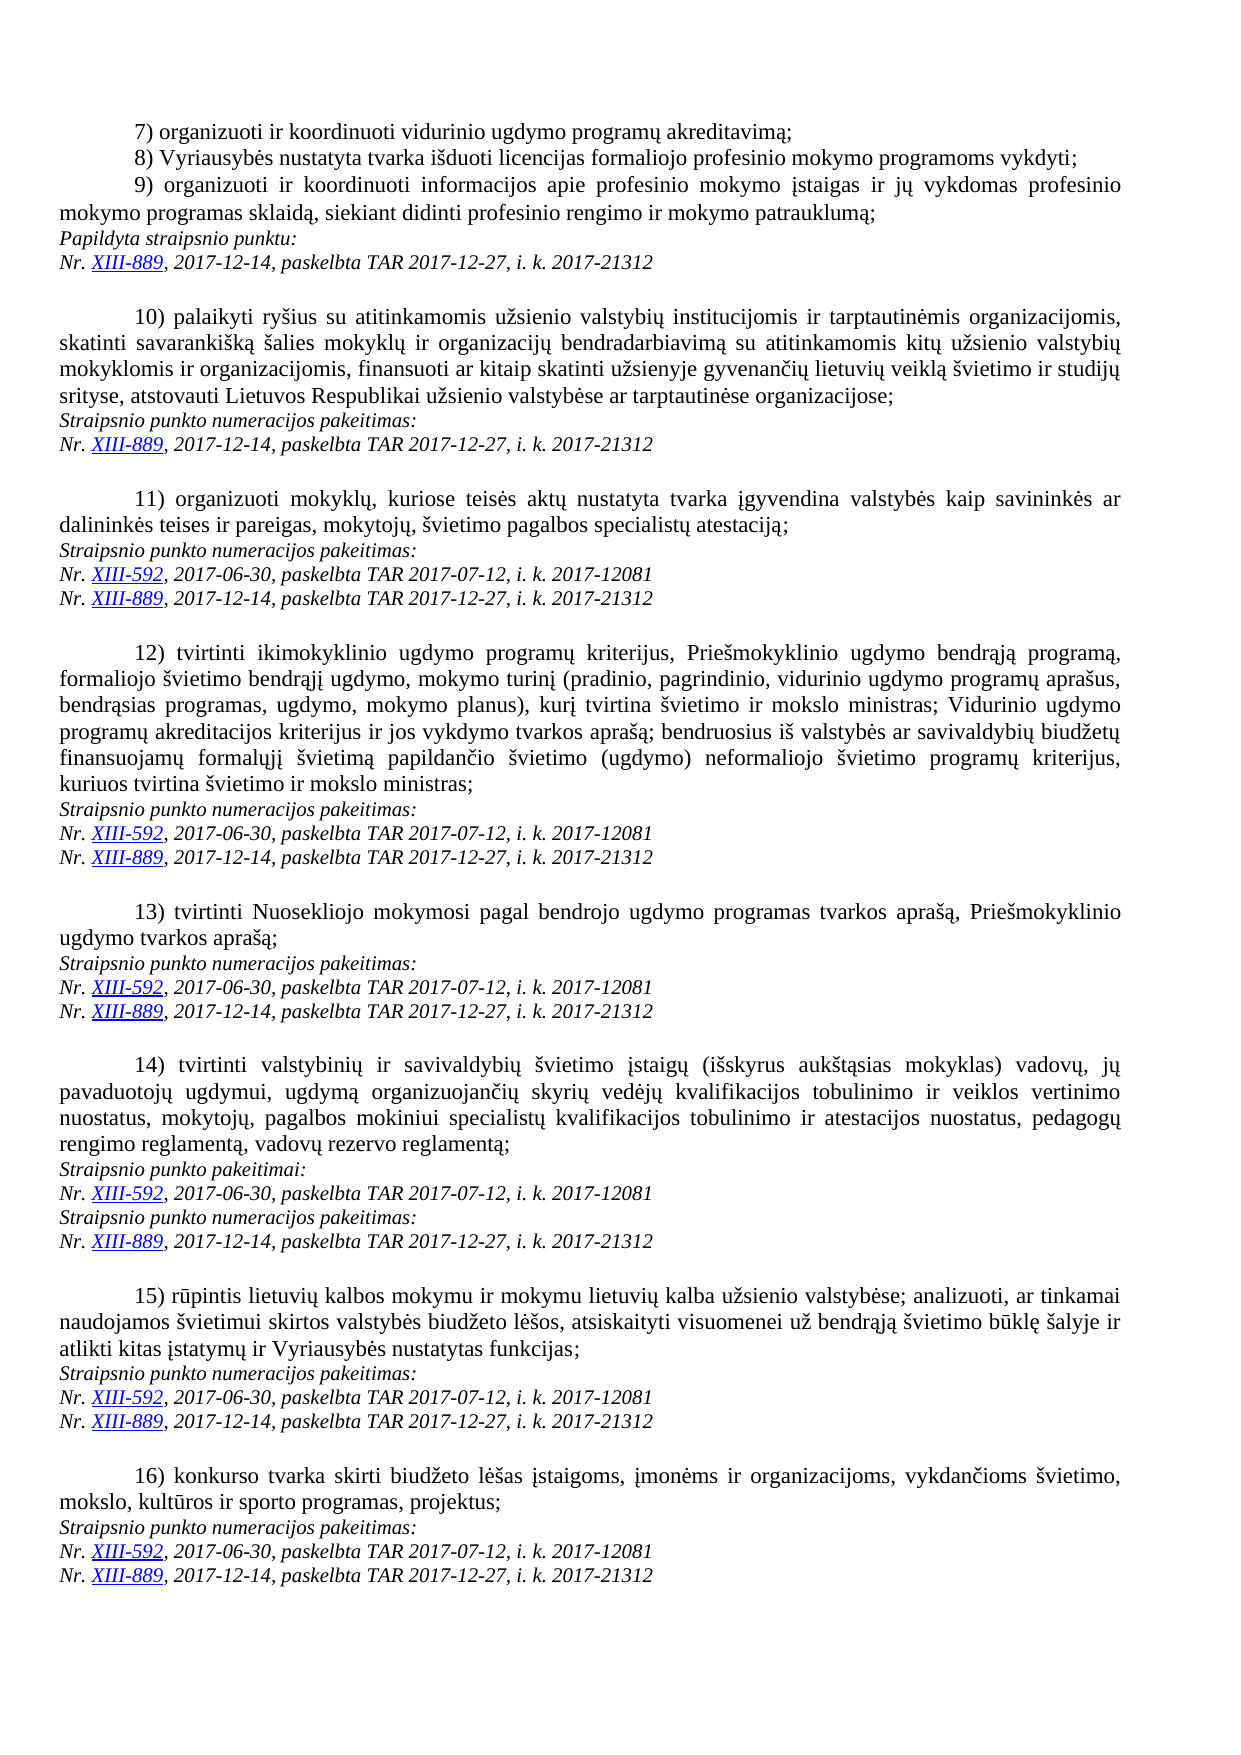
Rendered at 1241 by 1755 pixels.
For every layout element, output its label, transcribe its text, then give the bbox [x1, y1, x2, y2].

text Nr. XIII-889, 2017-12-14, paskelbta TAR 2017-12-27, i. k. 2017-21312 [59, 1563, 1122, 1587]
text Straipsnio punkto numeracijos pakeitimas: [59, 538, 1122, 562]
text Nr. XIII-592, 2017-06-30, paskelbta TAR 2017-07-12, i. k. 2017-12081 [59, 1385, 1122, 1409]
text Papildyta straipsnio punktu: [59, 226, 1122, 250]
text Nr. XIII-889, 2017-12-14, paskelbta TAR 2017-12-27, i. k. 2017-21312 [59, 845, 1122, 869]
text Nr. XIII-889, 2017-12-14, paskelbta TAR 2017-12-27, i. k. 2017-21312 [59, 1409, 1122, 1433]
text 8) Vyriausybės nustatyta tvarka išduoti licencijas formaliojo profesinio mokymo programoms vykdyti; [59, 144, 1122, 171]
text 12) tvirtinti ikimokyklinio ugdymo programų kriterijus, Priešmokyklinio ugdymo bendrąją programą, formaliojo švietimo bendrąjį ugdymo, mokymo turinį (pradinio, pagrindinio, vidurinio ugdymo programų aprašus, bendrąsias programas, ugdymo, mokymo planus), kurį tvirtina švietimo ir mokslo ministras; Vidurinio ugdymo programų akreditacijos kriterijus ir jos vykdymo tvarkos aprašą; bendruosius iš valstybės ar savivaldybių biudžetų finansuojamų formalųjį švietimą papildančio švietimo (ugdymo) neformaliojo švietimo programų kriterijus, kuriuos tvirtina švietimo ir mokslo ministras; [59, 639, 1122, 797]
text Nr. XIII-592, 2017-06-30, paskelbta TAR 2017-07-12, i. k. 2017-12081 [59, 1539, 1122, 1563]
text Straipsnio punkto numeracijos pakeitimas: [59, 951, 1122, 974]
text Nr. XIII-592, 2017-06-30, paskelbta TAR 2017-07-12, i. k. 2017-12081 [59, 821, 1122, 845]
text Nr. XIII-889, 2017-12-14, paskelbta TAR 2017-12-27, i. k. 2017-21312 [59, 432, 1122, 456]
text 11) organizuoti mokyklų, kuriose teisės aktų nustatyta tvarka įgyvendina valstybės kaip savininkės ar dalininkės teises ir pareigas, mokytojų, švietimo pagalbos specialistų atestaciją; [59, 485, 1122, 538]
text Nr. XIII-889, 2017-12-14, paskelbta TAR 2017-12-27, i. k. 2017-21312 [59, 250, 1122, 274]
text Straipsnio punkto numeracijos pakeitimas: [59, 797, 1122, 821]
text Nr. XIII-889, 2017-12-14, paskelbta TAR 2017-12-27, i. k. 2017-21312 [59, 1229, 1122, 1253]
text Straipsnio punkto numeracijos pakeitimas: [59, 1361, 1122, 1385]
text Nr. XIII-592, 2017-06-30, paskelbta TAR 2017-07-12, i. k. 2017-12081 [59, 974, 1122, 999]
text Nr. XIII-889, 2017-12-14, paskelbta TAR 2017-12-27, i. k. 2017-21312 [59, 586, 1122, 610]
text Nr. XIII-592, 2017-06-30, paskelbta TAR 2017-07-12, i. k. 2017-12081 [59, 1181, 1122, 1205]
text 7) organizuoti ir koordinuoti vidurinio ugdymo programų akreditavimą; [59, 118, 1122, 144]
text Nr. XIII-889, 2017-12-14, paskelbta TAR 2017-12-27, i. k. 2017-21312 [59, 999, 1122, 1023]
text 14) tvirtinti valstybinių ir savivaldybių švietimo įstaigų (išskyrus aukštąsias mokyklas) vadovų, jų pavaduotojų ugdymui, ugdymą organizuojančių skyrių vedėjų kvalifikacijos tobulinimo ir veiklos vertinimo nuostatus, mokytojų, pagalbos mokiniui specialistų kvalifikacijos tobulinimo ir atestacijos nuostatus, pedagogų rengimo reglamentą, vadovų rezervo reglamentą; [59, 1051, 1122, 1157]
text 13) tvirtinti Nuosekliojo mokymosi pagal bendrojo ugdymo programas tvarkos aprašą, Priešmokyklinio ugdymo tvarkos aprašą; [59, 898, 1122, 951]
text 16) konkurso tvarka skirti biudžeto lėšas įstaigoms, įmonėms ir organizacijoms, vykdančioms švietimo, mokslo, kultūros ir sporto programas, projektus; [59, 1462, 1122, 1514]
text 15) rūpintis lietuvių kalbos mokymu ir mokymu lietuvių kalba užsienio valstybėse; analizuoti, ar tinkamai naudojamos švietimui skirtos valstybės biudžeto lėšos, atsiskaityti visuomenei už bendrąją švietimo būklę šalyje ir atlikti kitas įstatymų ir Vyriausybės nustatytas funkcijas; [59, 1282, 1122, 1361]
text 9) organizuoti ir koordinuoti informacijos apie profesinio mokymo įstaigas ir jų vykdomas profesinio mokymo programas sklaidą, siekiant didinti profesinio rengimo ir mokymo patrauklumą; [59, 171, 1122, 226]
text 10) palaikyti ryšius su atitinkamomis užsienio valstybių institucijomis ir tarptautinėmis organizacijomis, skatinti savarankišką šalies mokyklų ir organizacijų bendradarbiavimą su atitinkamomis kitų užsienio valstybių mokyklomis ir organizacijomis, finansuoti ar kitaip skatinti užsienyje gyvenančių lietuvių veiklą švietimo ir studijų srityse, atstovauti Lietuvos Respublikai užsienio valstybėse ar tarptautinėse organizacijose; [59, 303, 1122, 408]
text Straipsnio punkto numeracijos pakeitimas: [59, 1514, 1122, 1539]
text Straipsnio punkto numeracijos pakeitimas: [59, 1205, 1122, 1229]
text Straipsnio punkto numeracijos pakeitimas: [59, 408, 1122, 432]
text Straipsnio punkto pakeitimai: [59, 1157, 1122, 1181]
text Nr. XIII-592, 2017-06-30, paskelbta TAR 2017-07-12, i. k. 2017-12081 [59, 562, 1122, 586]
